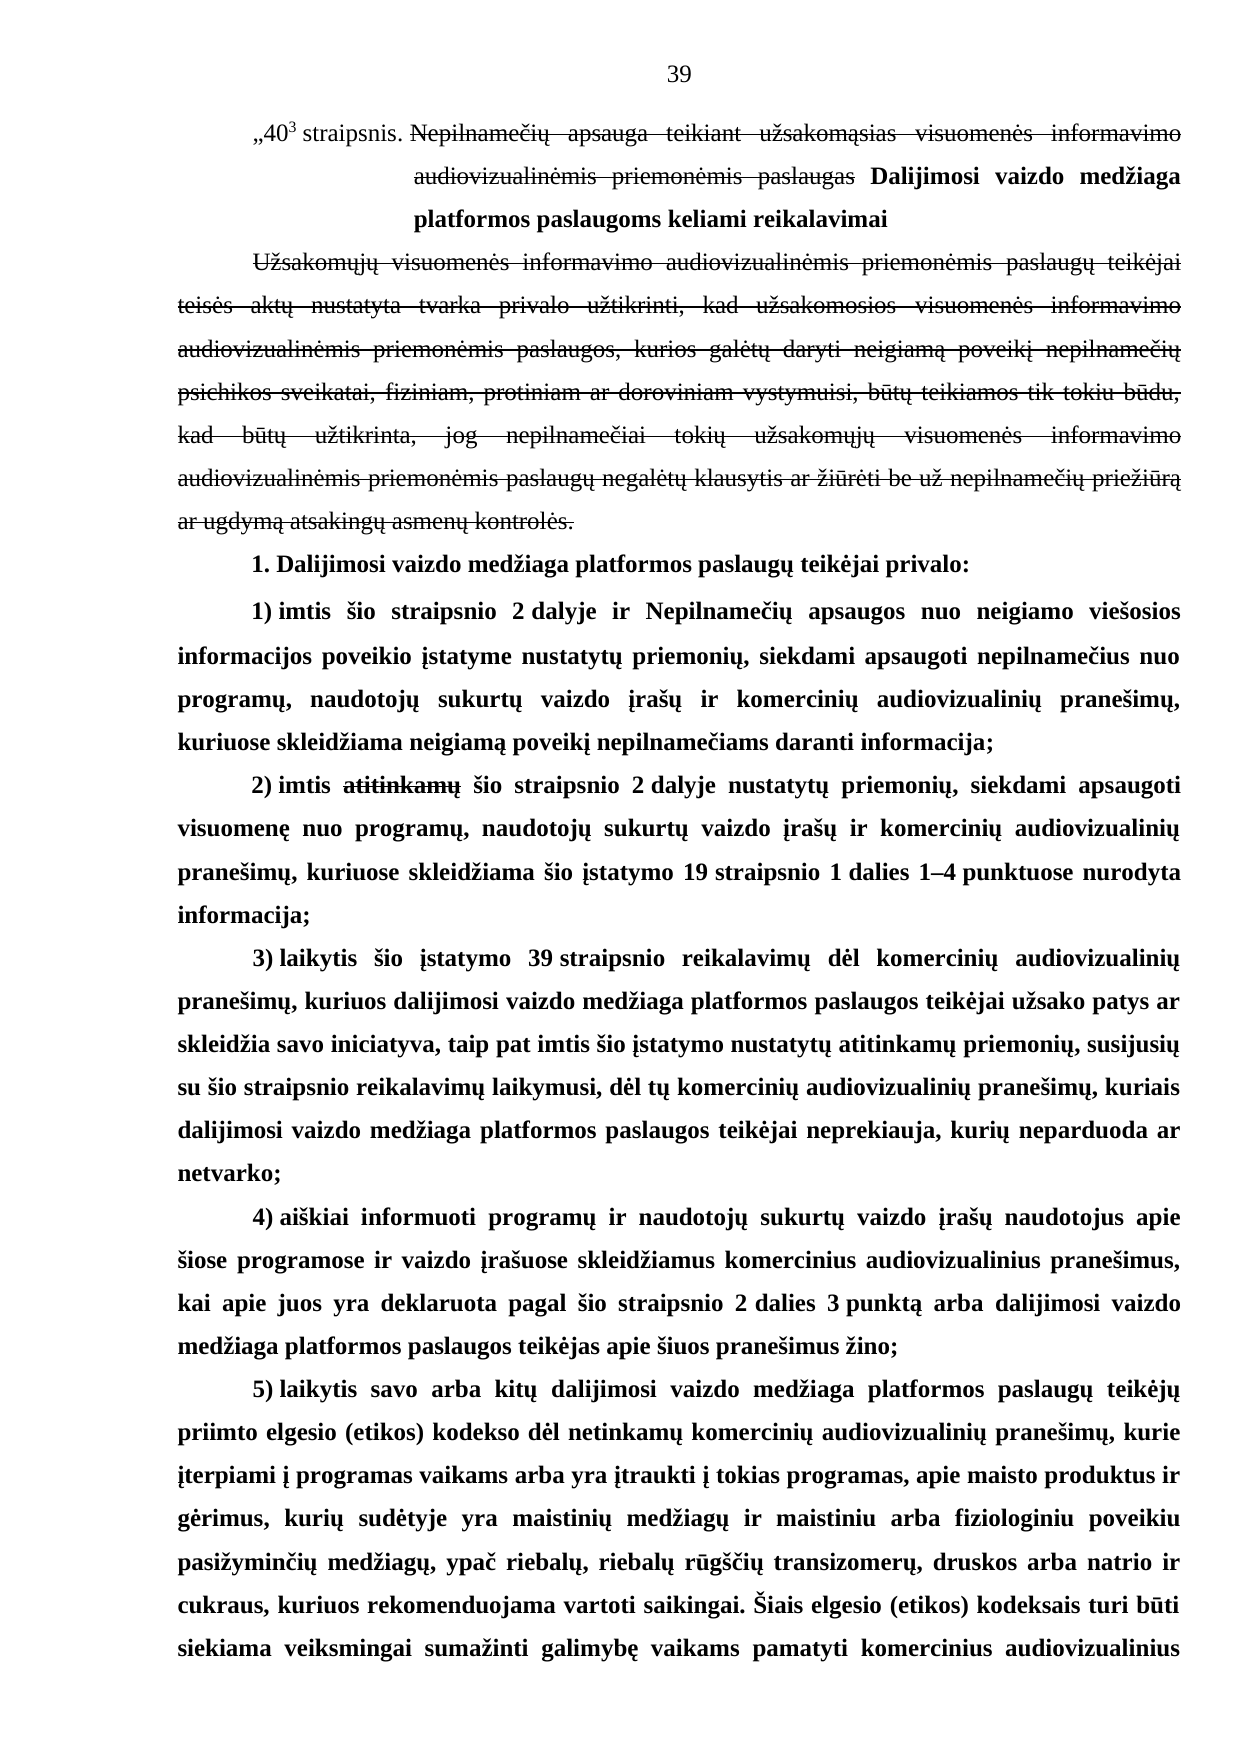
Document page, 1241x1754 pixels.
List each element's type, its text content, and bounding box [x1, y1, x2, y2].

text 5) laikytis savo arba kitų dalijimosi vaizdo medžiaga platformos paslaugų teikėjų priimto elgesio (etikos) kodekso dėl netinkamų komercinių audiovizualinių pranešimų, kurie įterpiami į programas vaikams arba yra įtraukti į tokias programas, apie maisto produktus ir gėrimus, kurių sudėtyje yra maistinių medžiagų ir maistiniu arba fiziologiniu poveikiu pasižyminčių medžiagų, ypač riebalų, riebalų rūgščių transizomerų, druskos arba natrio ir cukraus, kuriuos rekomenduojama vartoti saikingai. Šiais elgesio (etikos) kodeksais turi būti siekiama veiksmingai sumažinti galimybę vaikams pamatyti komercinius audiovizualinius [177, 1374, 1181, 1662]
text Užsakomųjų visuomenės informavimo audiovizualinėmis priemonėmis paslaugų teikėjai teisės aktų nustatyta tvarka privalo užtikrinti, kad užsakomosios visuomenės informavimo audiovizualinėmis priemonėmis paslaugos, kurios galėtų daryti neigiamą poveikį nepilnamečių psichikos sveikatai, fiziniam, protiniam ar doroviniam vystymuisi, būtų teikiamos tik tokiu būdu, kad būtų užtikrinta, jog nepilnamečiai tokių užsakomųjų visuomenės informavimo audiovizualinėmis priemonėmis paslaugų negalėtų klausytis ar žiūrėti be už nepilnamečių priežiūrą ar ugdymą atsakingų asmenų kontrolės. [177, 437, 1181, 479]
text 4) aiškiai informuoti programų ir naudotojų sukurtų vaizdo įrašų naudotojus apie šiose programose ir vaizdo įrašuose skleidžiamus komercinius audiovizualinius pranešimus, kai apie juos yra deklaruota pagal šio straipsnio 2 dalies 3 punktą arba dalijimosi vaizdo medžiaga platformos paslaugos teikėjas apie šiuos pranešimus žino; [177, 1202, 1181, 1360]
text 1) imtis šio straipsnio 2 dalyje ir Nepilnamečių apsaugos nuo neigiamo viešosios informacijos poveikio įstatyme nustatytų priemonių, siekdami apsaugoti nepilnamečius nuo programų, naudotojų sukurtų vaizdo įrašų ir komercinių audiovizualinių pranešimų, kuriuose skleidžiama neigiamą poveikį nepilnamečiams daranti informacija; [177, 592, 1181, 756]
text 3) laikytis šio įstatymo 39 straipsnio reikalavimų dėl komercinių audiovizualinių pranešimų, kuriuos dalijimosi vaizdo medžiaga platformos paslaugos teikėjai užsako patys ar skleidžia savo iniciatyva, taip pat imtis šio įstatymo nustatytų atitinkamų priemonių, susijusių su šio straipsnio reikalavimų laikymusi, dėl tų komercinių audiovizualinių pranešimų, kuriais dalijimosi vaizdo medžiaga platformos paslaugos teikėjai neprekiauja, kurių neparduoda ar netvarko; [177, 943, 1181, 1187]
text Užsakomųjų visuomenės informavimo audiovizualinėmis priemonėmis paslaugų teikėjai teisės aktų nustatyta tvarka privalo užtikrinti, kad užsakomosios visuomenės informavimo audiovizualinėmis priemonėmis paslaugos, kurios galėtų daryti neigiamą poveikį nepilnamečių psichikos sveikatai, fiziniam, protiniam ar doroviniam vystymuisi, būtų teikiamos tik tokiu būdu, kad būtų užtikrinta, jog nepilnamečiai tokių užsakomųjų visuomenės informavimo audiovizualinėmis priemonėmis paslaugų negalėtų klausytis ar žiūrėti be už nepilnamečių priežiūrą ar ugdymą atsakingų asmenų kontrolės. [177, 247, 1181, 306]
list 2) imtis atitinkamų šio straipsnio 2 dalyje nustatytų priemonių, siekdami apsaugoti visuomenę nuo programų, naudotojų sukurtų vaizdo įrašų ir komercinių audiovizualinių pranešimų, kuriuose skleidžiama šio įstatymo 19 straipsnio 1 dalies 1–4 punktuose nurodyta informacija; [177, 770, 1181, 928]
text 1. Dalijimosi vaizdo medžiaga platformos paslaugų teikėjai privalo: [177, 549, 1181, 578]
text Užsakomųjų visuomenės informavimo audiovizualinėmis priemonėmis paslaugų teikėjai teisės aktų nustatyta tvarka privalo užtikrinti, kad užsakomosios visuomenės informavimo audiovizualinėmis priemonėmis paslaugos, kurios galėtų daryti neigiamą poveikį nepilnamečių psichikos sveikatai, fiziniam, protiniam ar doroviniam vystymuisi, būtų teikiamos tik tokiu būdu, kad būtų užtikrinta, jog nepilnamečiai tokių užsakomųjų visuomenės informavimo audiovizualinėmis priemonėmis paslaugų negalėtų klausytis ar žiūrėti be už nepilnamečių priežiūrą ar ugdymą atsakingų asmenų kontrolės. [177, 480, 1181, 535]
text „403 straipsnis. Nepilnamečių apsauga teikiant užsakomąsias visuomenės informavimo audiovizualinėmis priemonėmis paslaugas Dalijimosi vaizdo medžiaga platformos paslaugoms keliami reikalavimai [252, 118, 1181, 233]
text Užsakomųjų visuomenės informavimo audiovizualinėmis priemonėmis paslaugų teikėjai teisės aktų nustatyta tvarka privalo užtikrinti, kad užsakomosios visuomenės informavimo audiovizualinėmis priemonėmis paslaugos, kurios galėtų daryti neigiamą poveikį nepilnamečių psichikos sveikatai, fiziniam, protiniam ar doroviniam vystymuisi, būtų teikiamos tik tokiu būdu, kad būtų užtikrinta, jog nepilnamečiai tokių užsakomųjų visuomenės informavimo audiovizualinėmis priemonėmis paslaugų negalėtų klausytis ar žiūrėti be už nepilnamečių priežiūrą ar ugdymą atsakingų asmenų kontrolės. [177, 350, 1181, 392]
text Užsakomųjų visuomenės informavimo audiovizualinėmis priemonėmis paslaugų teikėjai teisės aktų nustatyta tvarka privalo užtikrinti, kad užsakomosios visuomenės informavimo audiovizualinėmis priemonėmis paslaugos, kurios galėtų daryti neigiamą poveikį nepilnamečių psichikos sveikatai, fiziniam, protiniam ar doroviniam vystymuisi, būtų teikiamos tik tokiu būdu, kad būtų užtikrinta, jog nepilnamečiai tokių užsakomųjų visuomenės informavimo audiovizualinėmis priemonėmis paslaugų negalėtų klausytis ar žiūrėti be už nepilnamečių priežiūrą ar ugdymą atsakingų asmenų kontrolės. [177, 307, 1181, 349]
text Užsakomųjų visuomenės informavimo audiovizualinėmis priemonėmis paslaugų teikėjai teisės aktų nustatyta tvarka privalo užtikrinti, kad užsakomosios visuomenės informavimo audiovizualinėmis priemonėmis paslaugos, kurios galėtų daryti neigiamą poveikį nepilnamečių psichikos sveikatai, fiziniam, protiniam ar doroviniam vystymuisi, būtų teikiamos tik tokiu būdu, kad būtų užtikrinta, jog nepilnamečiai tokių užsakomųjų visuomenės informavimo audiovizualinėmis priemonėmis paslaugų negalėtų klausytis ar žiūrėti be už nepilnamečių priežiūrą ar ugdymą atsakingų asmenų kontrolės. [177, 393, 1181, 436]
